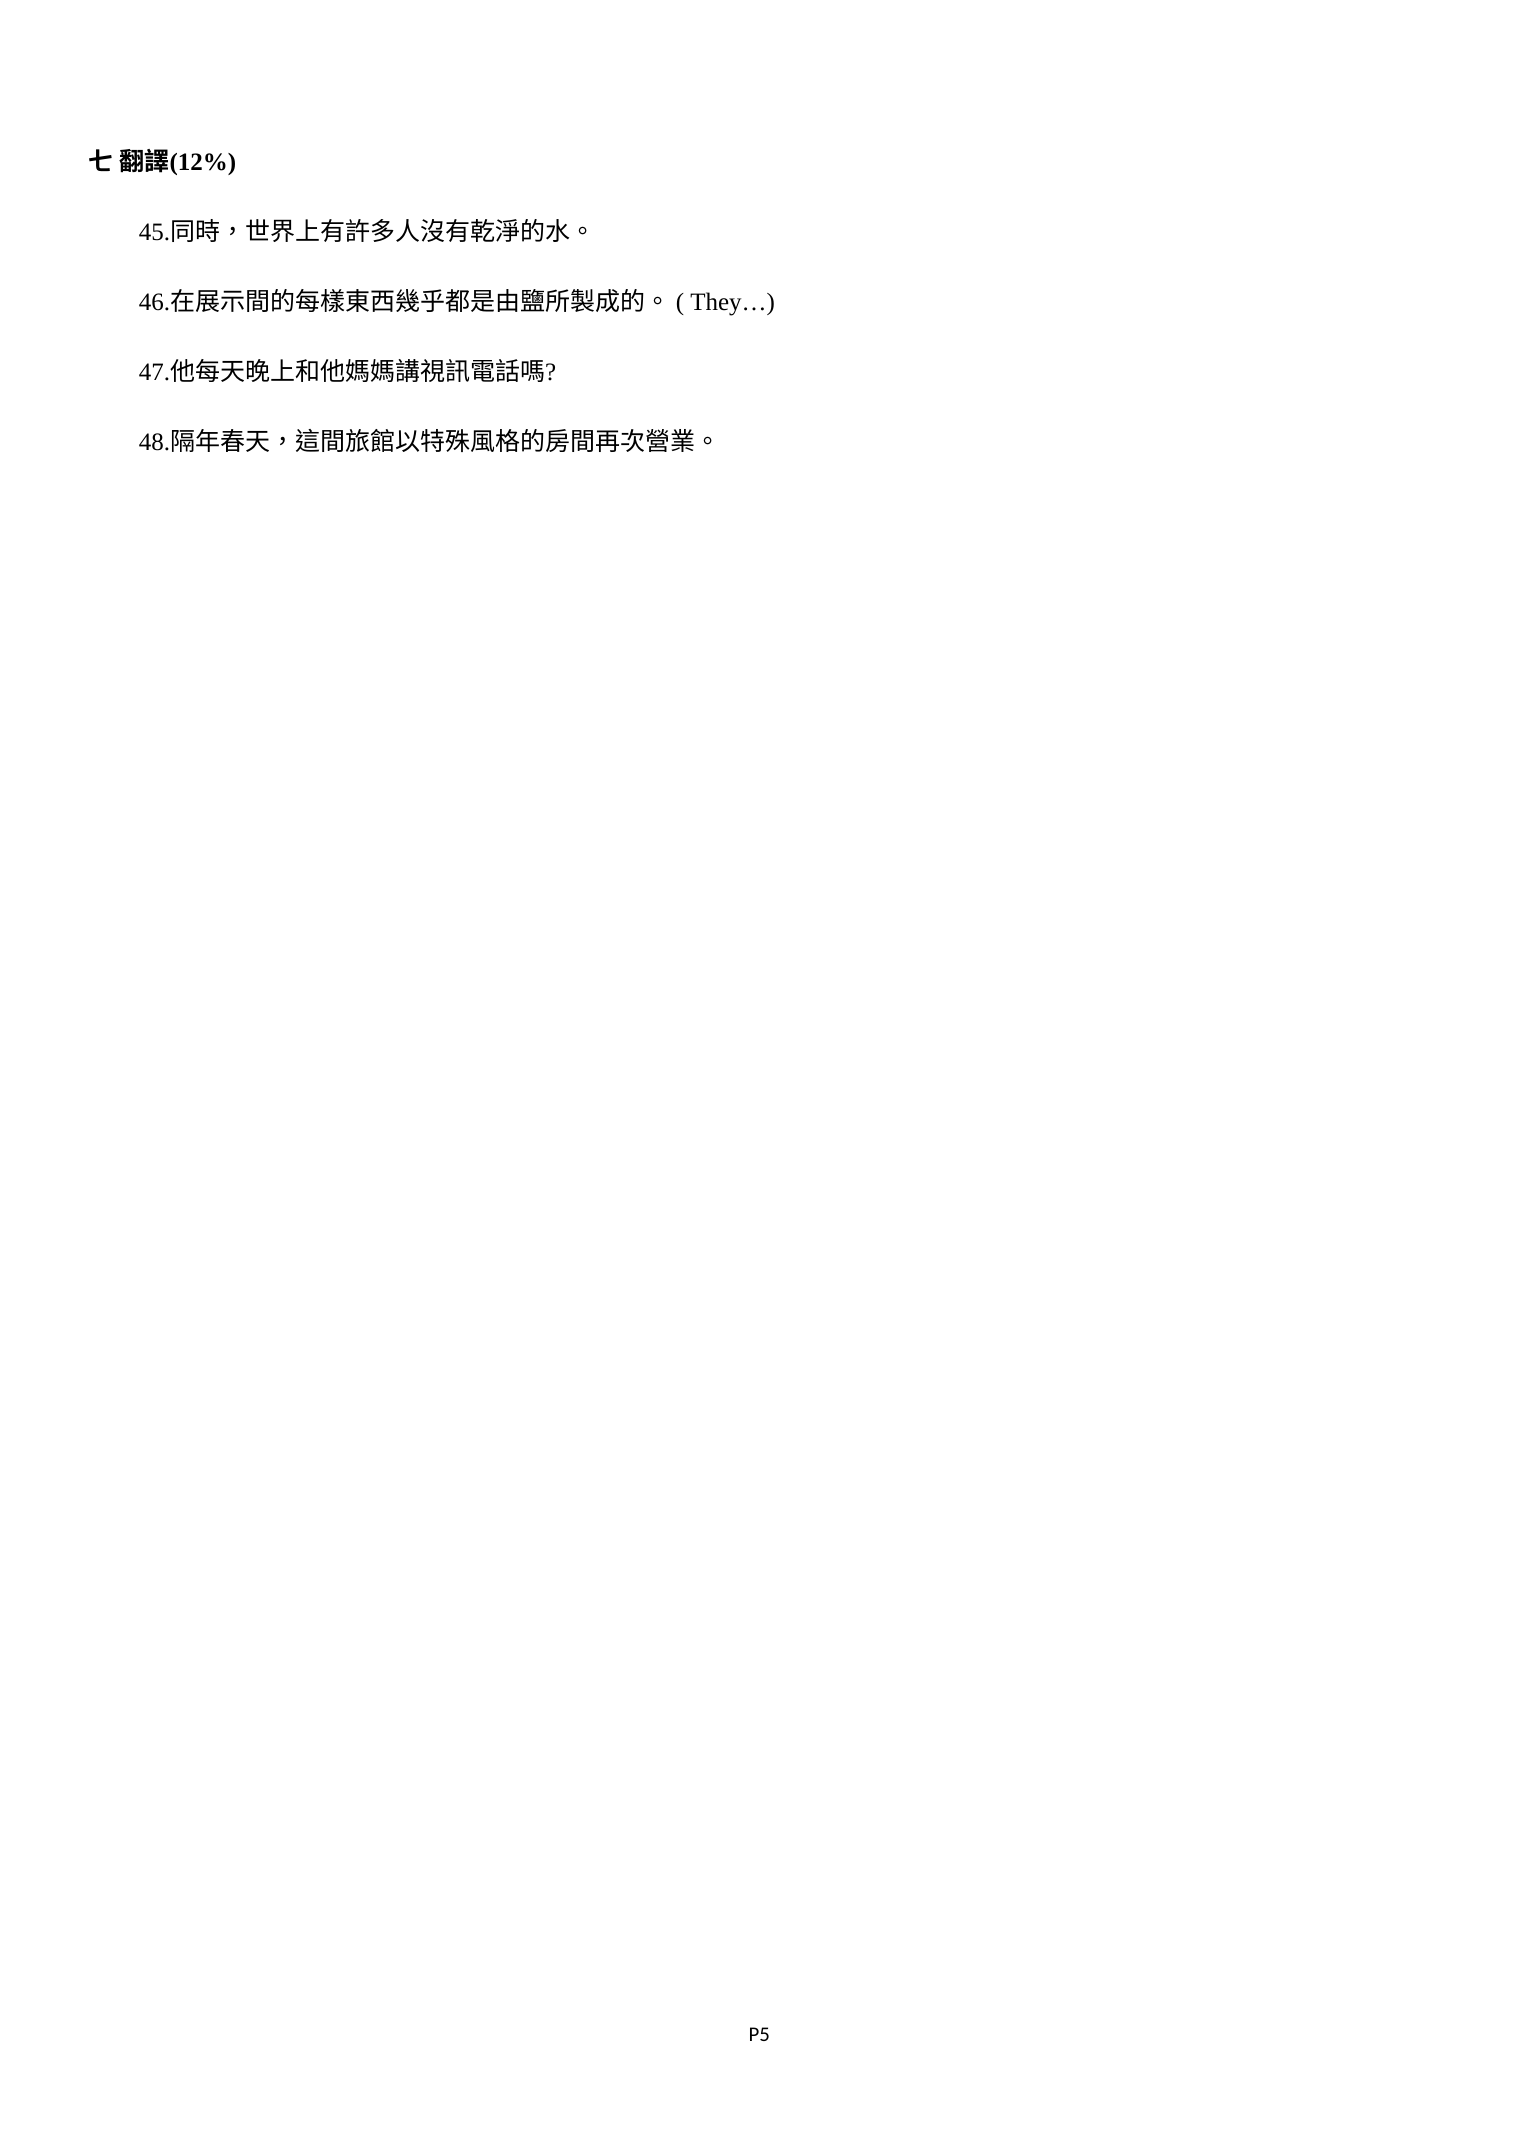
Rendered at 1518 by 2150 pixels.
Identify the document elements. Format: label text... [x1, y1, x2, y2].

list 隔年春天，這間旅館以特殊風格的房間再次營業。 [139, 397, 1429, 460]
list 他每天晚上和他媽媽講視訊電話嗎? [139, 327, 1429, 390]
list 在展示間的每樣東西幾乎都是由鹽所製成的。 ( They…) [139, 257, 1429, 320]
list 同時，世界上有許多人沒有乾淨的水。 [139, 187, 1429, 250]
text 七 翻譯(12%) [89, 117, 1429, 180]
